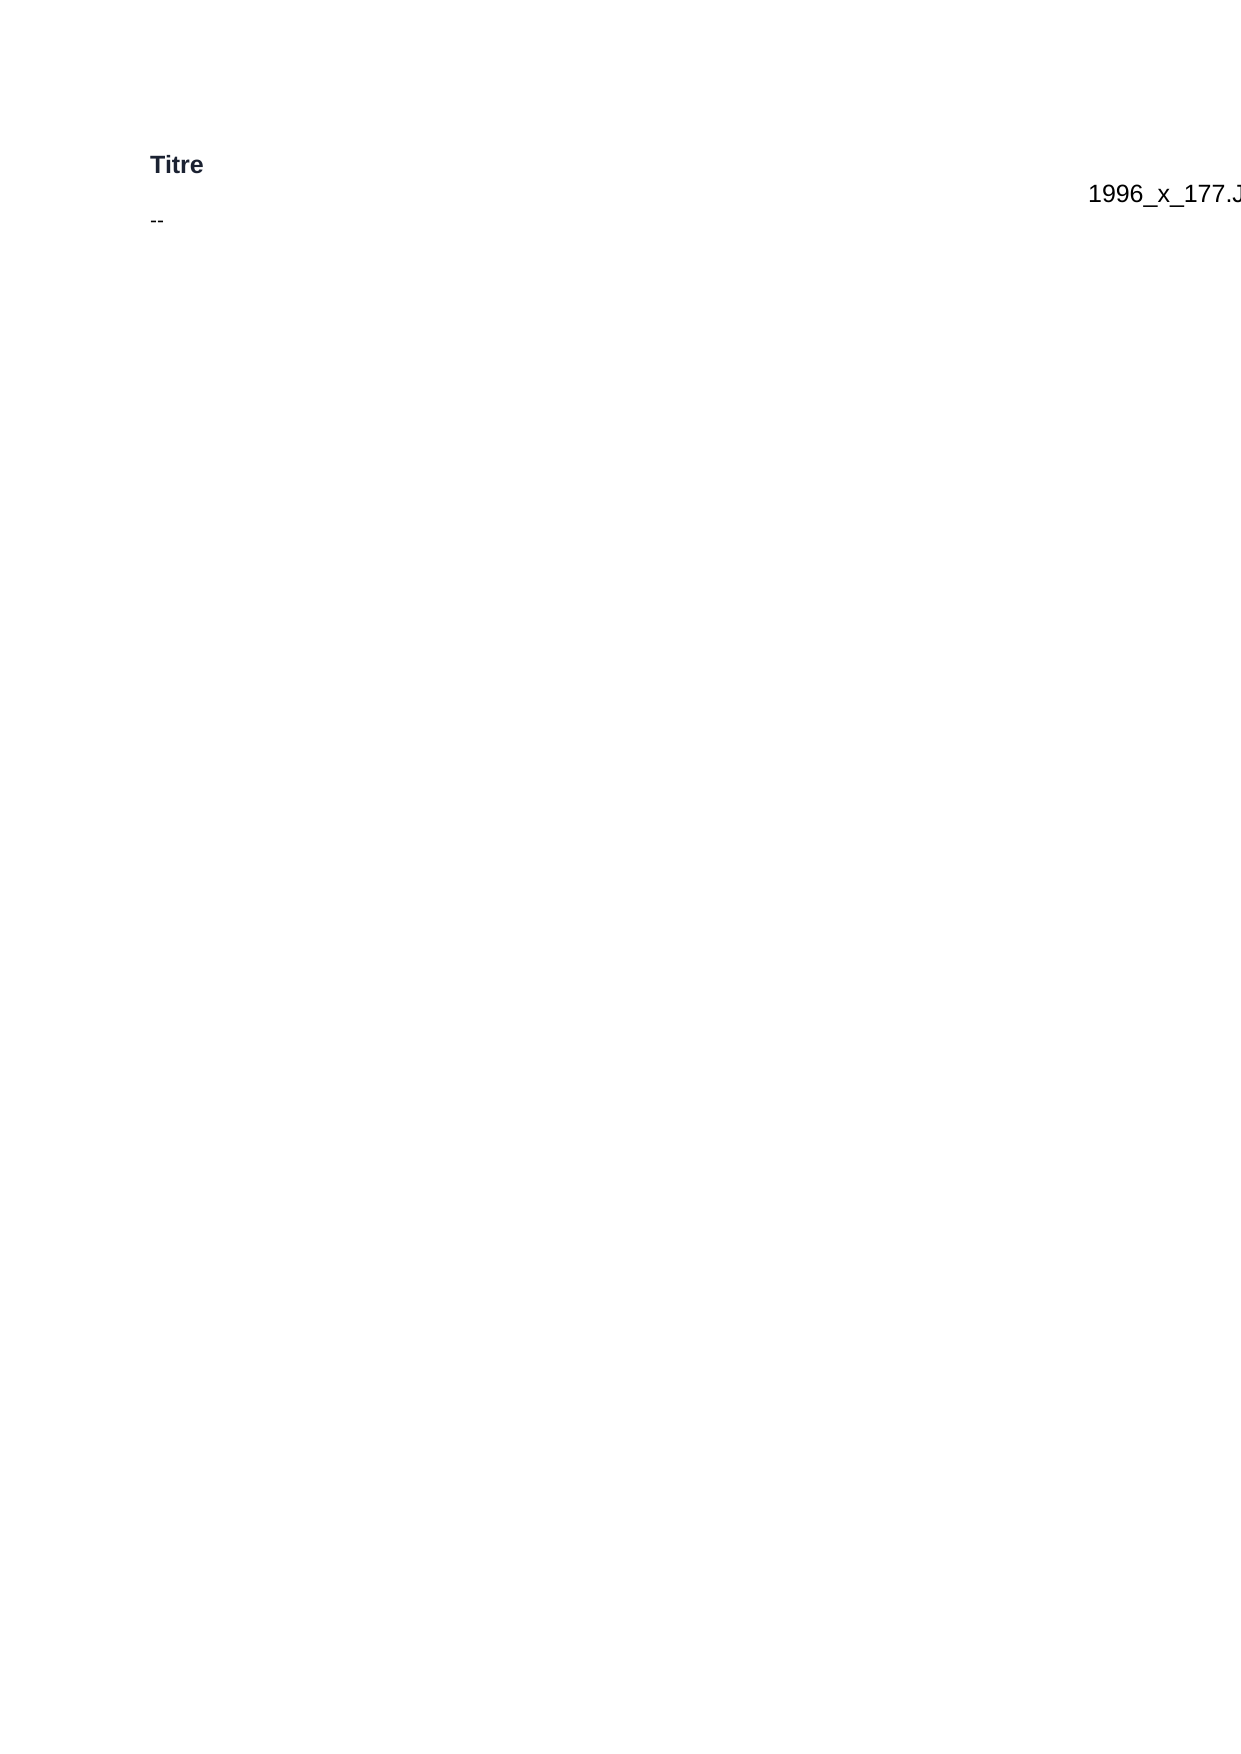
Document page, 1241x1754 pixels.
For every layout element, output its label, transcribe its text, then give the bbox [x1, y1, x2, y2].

text -- [150, 207, 1090, 231]
text Titre [150, 150, 1090, 179]
text 1996_x_177.JPG [1088, 179, 1240, 207]
